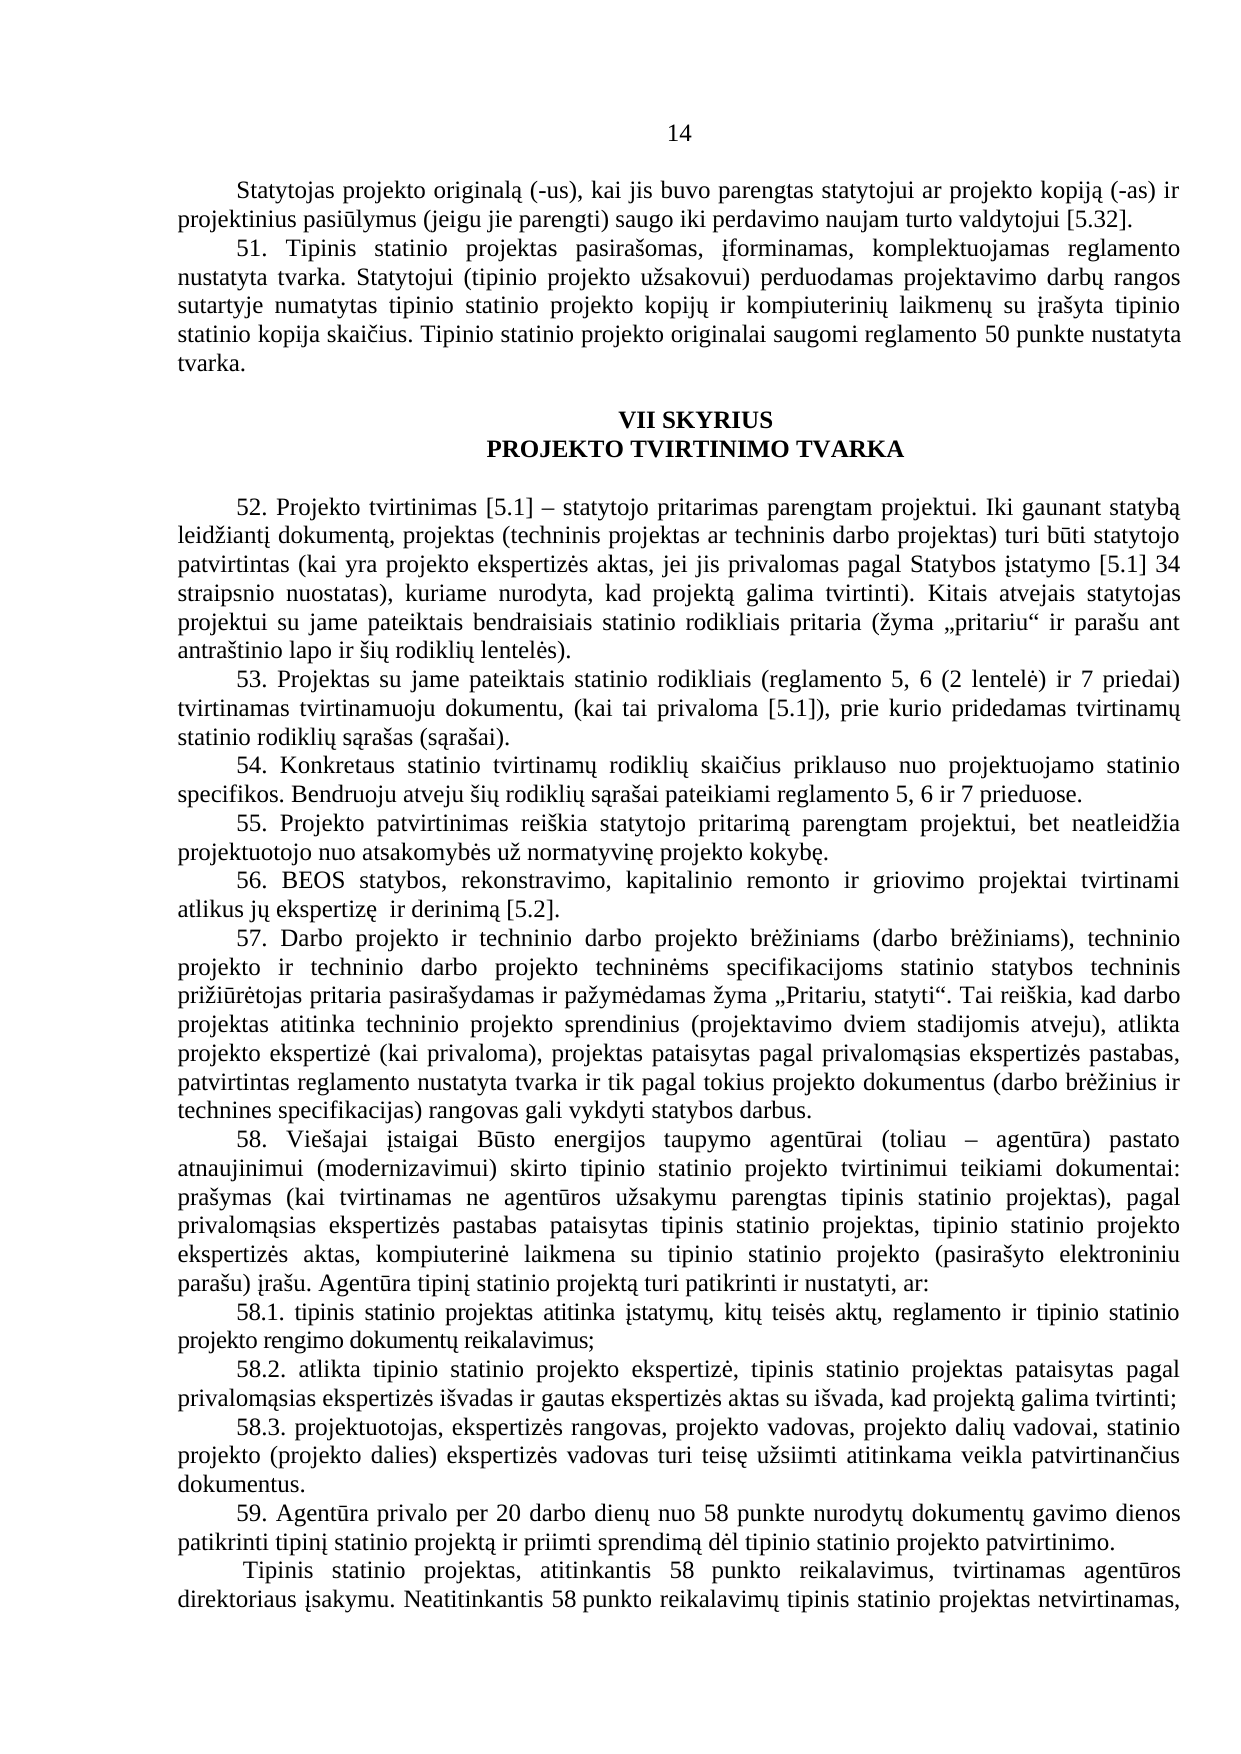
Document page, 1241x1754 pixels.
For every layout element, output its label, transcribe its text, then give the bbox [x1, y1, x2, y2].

text 58. Viešajai įstaigai Būsto energijos taupymo agentūrai (toliau – agentūra) pastato atnaujinimui (modernizavimui) skirto tipinio statinio projekto tvirtinimui teikiami dokumentai: prašymas (kai tvirtinamas ne agentūros užsakymu parengtas tipinis statinio projektas), pagal privalomąsias ekspertizės pastabas pataisytas tipinis statinio projektas, tipinio statinio projekto ekspertizės aktas, kompiuterinė laikmena su tipinio statinio projekto (pasirašyto elektroniniu parašu) įrašu. Agentūra tipinį statinio projektą turi patikrinti ir nustatyti, ar: [177, 1124, 1181, 1297]
text 53. Projektas su jame pateiktais statinio rodikliais (reglamento 5, 6 (2 lentelė) ir 7 priedai) tvirtinamas tvirtinamuoju dokumentu, (kai tai privaloma [5.1]), prie kurio pridedamas tvirtinamų statinio rodiklių sąrašas (sąrašai). [177, 664, 1181, 751]
text 58.1. tipinis statinio projektas atitinka įstatymų, kitų teisės aktų, reglamento ir tipinio statinio projekto rengimo dokumentų reikalavimus; [177, 1297, 1181, 1354]
text 58.2. atlikta tipinio statinio projekto ekspertizė, tipinis statinio projektas pataisytas pagal privalomąsias ekspertizės išvadas ir gautas ekspertizės aktas su išvada, kad projektą galima tvirtinti; [177, 1354, 1181, 1412]
text VII SKYRIUS [177, 406, 1181, 434]
text 58.3. projektuotojas, ekspertizės rangovas, projekto vadovas, projekto dalių vadovai, statinio projekto (projekto dalies) ekspertizės vadovas turi teisę užsiimti atitinkama veikla patvirtinančius dokumentus. [177, 1412, 1181, 1498]
text Tipinis statinio projektas, atitinkantis 58 punkto reikalavimus, tvirtinamas agentūros direktoriaus įsakymu. Neatitinkantis 58 punkto reikalavimų tipinis statinio projektas netvirtinamas, [177, 1556, 1181, 1613]
text 59. Agentūra privalo per 20 darbo dienų nuo 58 punkte nurodytų dokumentų gavimo dienos patikrinti tipinį statinio projektą ir priimti sprendimą dėl tipinio statinio projekto patvirtinimo. [177, 1498, 1181, 1556]
text 55. Projekto patvirtinimas reiškia statytojo pritarimą parengtam projektui, bet neatleidžia projektuotojo nuo atsakomybės už normatyvinę projekto kokybę. [177, 808, 1181, 866]
text 56. BEOS statybos, rekonstravimo, kapitalinio remonto ir griovimo projektai tvirtinami atlikus jų ekspertizę ir derinimą [5.2]. [177, 866, 1181, 923]
text Statytojas projekto originalą (-us), kai jis buvo parengtas statytojui ar projekto kopiją (-as) ir projektinius pasiūlymus (jeigu jie parengti) saugo iki perdavimo naujam turto valdytojui [5.32]. [177, 176, 1181, 233]
text 51. Tipinis statinio projektas pasirašomas, įforminamas, komplektuojamas reglamento nustatyta tvarka. Statytojui (tipinio projekto užsakovui) perduodamas projektavimo darbų rangos sutartyje numatytas tipinio statinio projekto kopijų ir kompiuterinių laikmenų su įrašyta tipinio statinio kopija skaičius. Tipinio statinio projekto originalai saugomi reglamento 50 punkte nustatyta tvarka. [177, 233, 1181, 377]
text 54. Konkretaus statinio tvirtinamų rodiklių skaičius priklauso nuo projektuojamo statinio specifikos. Bendruoju atveju šių rodiklių sąrašai pateikiami reglamento 5, 6 ir 7 prieduose. [177, 751, 1181, 808]
text 52. Projekto tvirtinimas [5.1] – statytojo pritarimas parengtam projektui. Iki gaunant statybą leidžiantį dokumentą, projektas (techninis projektas ar techninis darbo projektas) turi būti statytojo patvirtintas (kai yra projekto ekspertizės aktas, jei jis privalomas pagal Statybos įstatymo [5.1] 34 straipsnio nuostatas), kuriame nurodyta, kad projektą galima tvirtinti). Kitais atvejais statytojas projektui su jame pateiktais bendraisiais statinio rodikliais pritaria (žyma „pritariu“ ir parašu ant antraštinio lapo ir šių rodiklių lentelės). [177, 492, 1181, 664]
text 57. Darbo projekto ir techninio darbo projekto brėžiniams (darbo brėžiniams), techninio projekto ir techninio darbo projekto techninėms specifikacijoms statinio statybos techninis prižiūrėtojas pritaria pasirašydamas ir pažymėdamas žyma „Pritariu, statyti“. Tai reiškia, kad darbo projektas atitinka techninio projekto sprendinius (projektavimo dviem stadijomis atveju), atlikta projekto ekspertizė (kai privaloma), projektas pataisytas pagal privalomąsias ekspertizės pastabas, patvirtintas reglamento nustatyta tvarka ir tik pagal tokius projekto dokumentus (darbo brėžinius ir technines specifikacijas) rangovas gali vykdyti statybos darbus. [177, 923, 1181, 1124]
text PROJEKTO TVIRTINIMO TVARKA [177, 434, 1181, 463]
